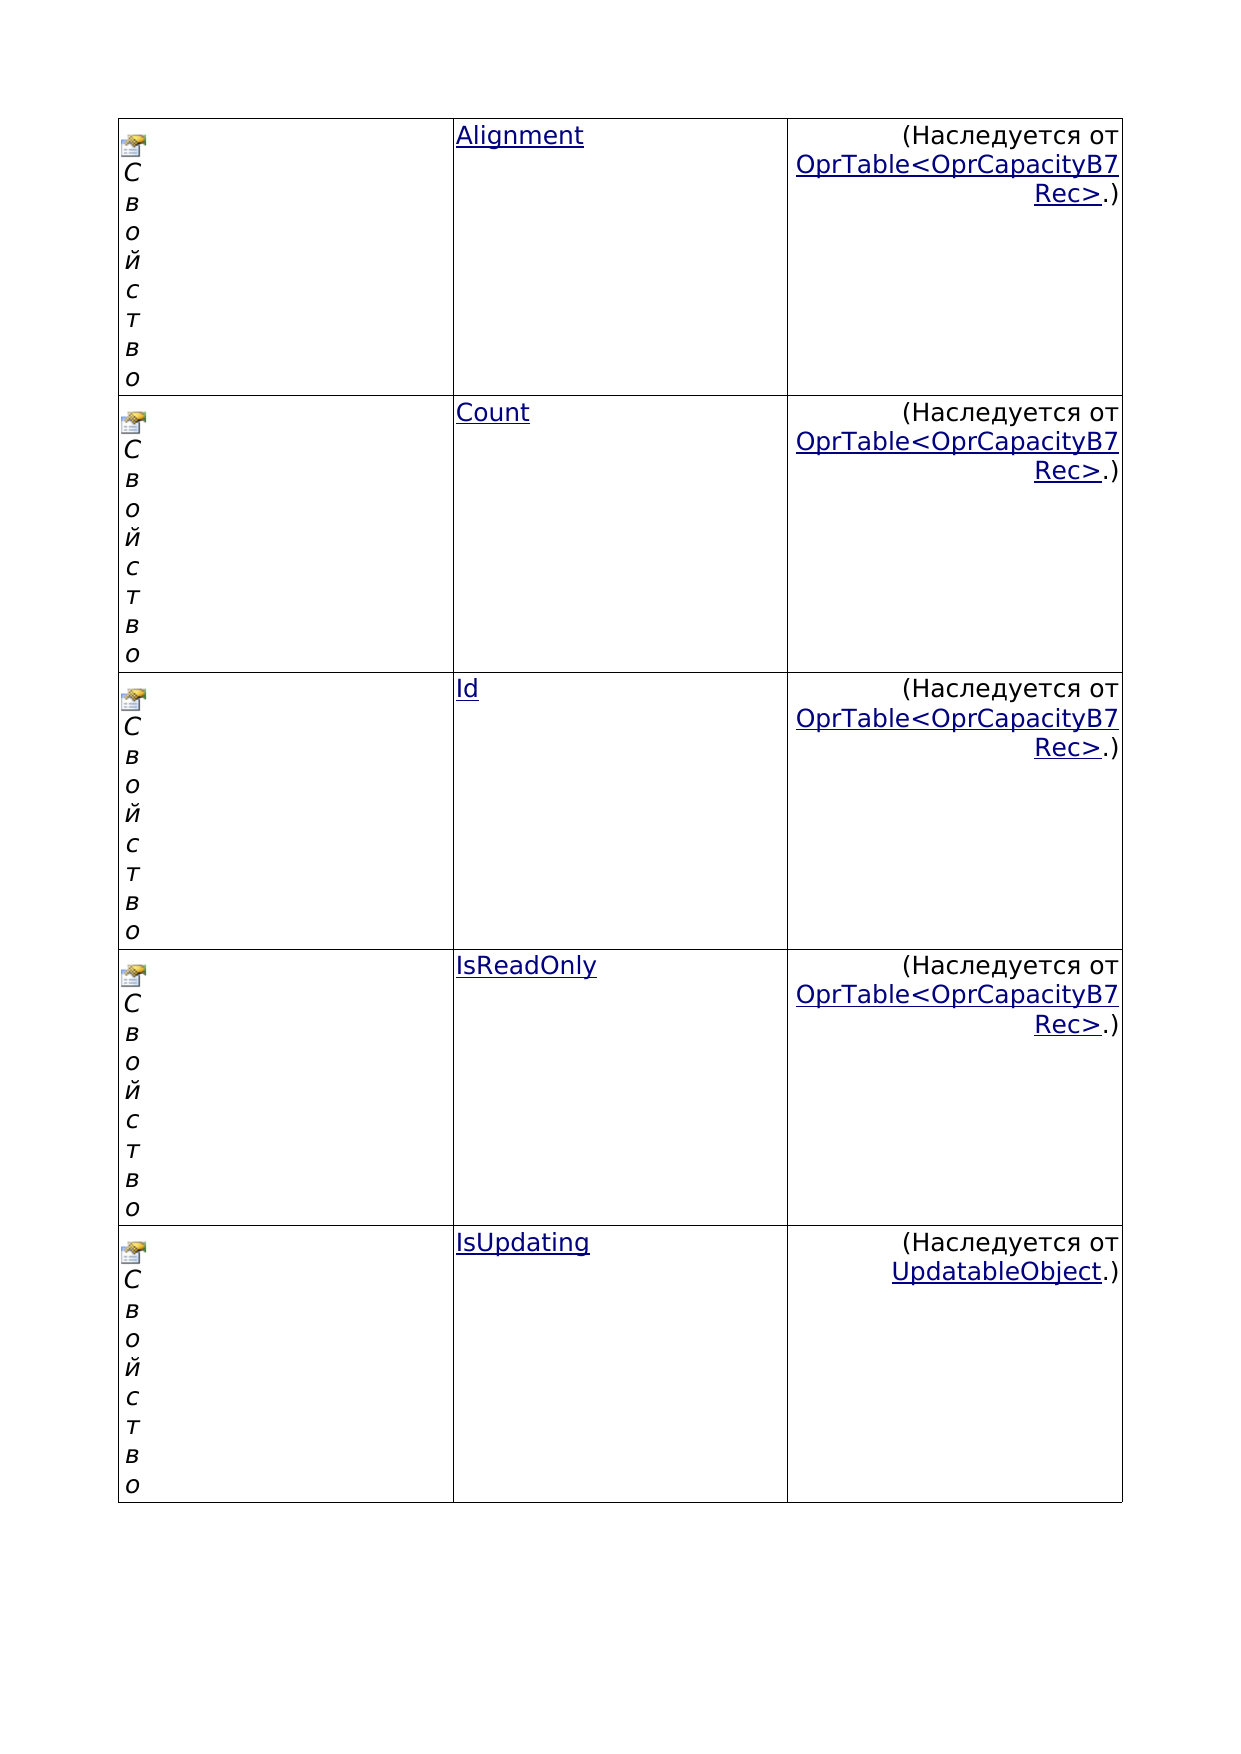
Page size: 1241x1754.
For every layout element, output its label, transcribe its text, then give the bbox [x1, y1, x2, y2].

table_cell Id [454, 673, 787, 948]
table_cell Count [454, 396, 787, 672]
picture [121, 687, 147, 713]
table_cell [119, 673, 453, 948]
table_cell Alignment [454, 119, 787, 395]
picture [121, 963, 147, 989]
table_cell (Наследуется от OprTable<OprCapacityB7Rec>.) [788, 950, 1122, 1225]
table_cell (Наследуется от OprTable<OprCapacityB7Rec>.) [788, 119, 1122, 395]
table_cell (Наследуется от UpdatableObject.) [788, 1226, 1122, 1502]
table_cell IsReadOnly [454, 950, 787, 1225]
table_cell (Наследуется от OprTable<OprCapacityB7Rec>.) [788, 673, 1122, 948]
picture [121, 133, 147, 159]
table_cell [119, 396, 453, 672]
table_cell (Наследуется от OprTable<OprCapacityB7Rec>.) [788, 396, 1122, 672]
table_cell [119, 119, 453, 395]
table_cell [119, 950, 453, 1225]
picture [121, 1240, 147, 1266]
table_cell IsUpdating [454, 1226, 787, 1502]
table_cell [119, 1226, 453, 1502]
picture [121, 410, 147, 436]
